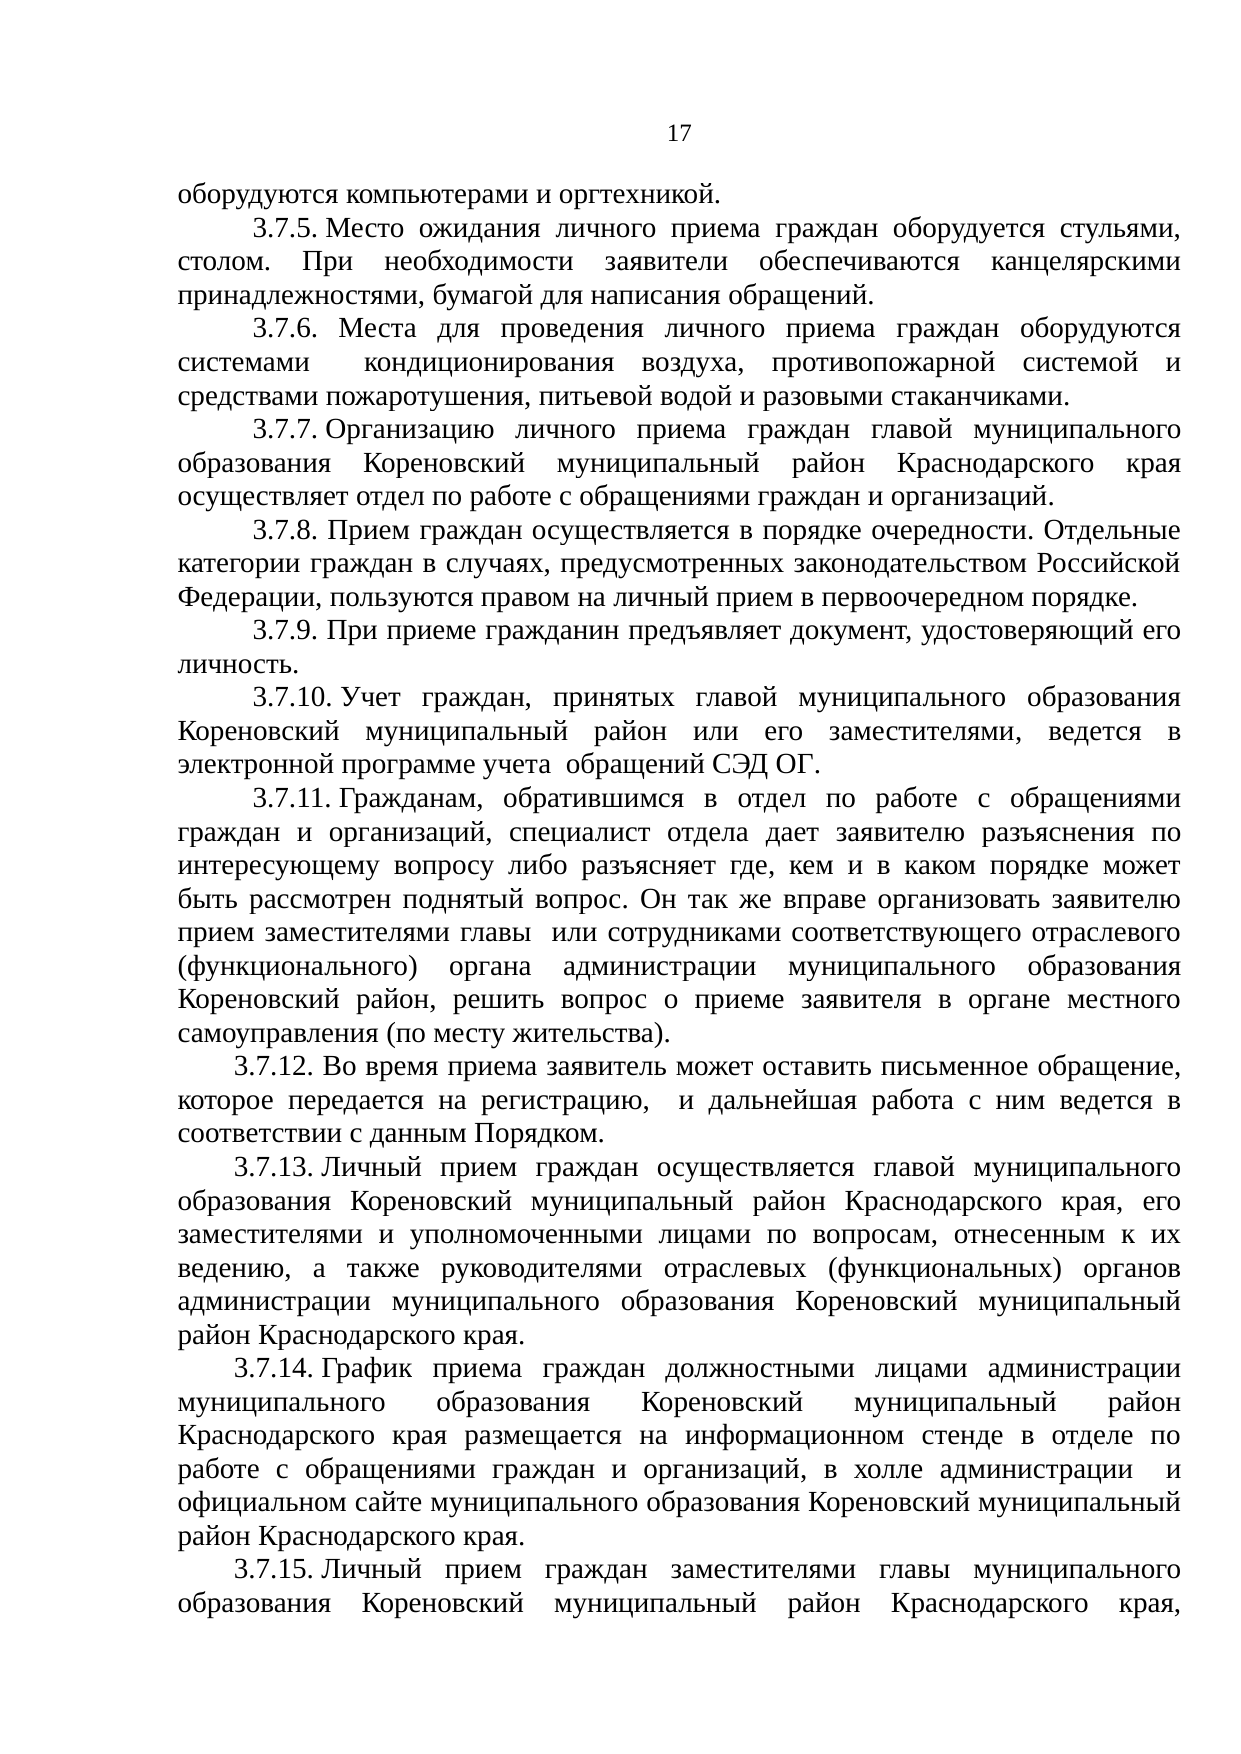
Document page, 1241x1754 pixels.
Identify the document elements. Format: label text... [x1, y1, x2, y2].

text 3.7.9. При приеме гражданин предъявляет документ, удостоверяющий его личность. [177, 612, 1181, 679]
text 3.7.10. Учет граждан, принятых главой муниципального образования Кореновский муниципальный район или его заместителями, ведется в электронной программе учета обращений СЭД ОГ. [177, 679, 1181, 780]
text 3.7.7. Организацию личного приема граждан главой муниципаль­ного образования Кореновский муниципальный район Краснодарского края осуществляет отдел по работе с обращениями граждан и организаций. [177, 411, 1181, 512]
text 3.7.8. Прием граждан осуществляется в порядке очередности. Отдельные категории граждан в случаях, предусмотренных законодательством Российской Федерации, пользуются правом на личный прием в первоочередном порядке. [177, 512, 1181, 612]
text оборудуются компьютерами и оргтехникой. [177, 176, 1181, 210]
text 3.7.6. Места для проведения личного приема граждан оборудуются системами кондиционирования воздуха, противопожарной системой и средствами пожаротушения, питьевой водой и разовыми стаканчиками. [177, 311, 1181, 411]
text 3.7.11. Гражданам, обратившимся в отдел по работе с обращениями граждан и организаций, специалист отдела дает заявителю разъяснения по интересующему вопросу либо разъясняет где, кем и в каком порядке может быть рассмотрен поднятый вопрос. Он так же вправе организовать заявителю прием заместителями главы или сотрудниками соответствующего отраслевого (функционального) органа администрации муниципального образования Кореновский район, решить вопрос о приеме заявителя в органе местного самоуправления (по месту жительства). [177, 780, 1181, 1048]
text 3.7.5. Место ожидания личного приема граждан оборудуется стульями, столом. При необходимости заявители обеспечиваются канцелярскими принадлежностями, бумагой для написания обращений. [177, 210, 1181, 311]
text 3.7.14. График приема граждан должностными лицами администрации муниципаль­ного образования Кореновский муниципальный район Краснодарского края размещается на информационном стенде в отделе по работе с обращениями граждан и организаций, в холле администрации и официальном сайте муниципального образования Кореновский муниципальный район Краснодарского края. [177, 1350, 1181, 1552]
text 3.7.13. Личный прием граждан осуществляется главой муниципального образования Кореновский муниципальный район Краснодарского края, его заместителями и уполномоченными лицами по вопросам, отнесенным к их ведению, а также руководителями отраслевых (функциональных) органов администрации муниципаль­ного образования Кореновский муниципальный район Краснодарского края. [177, 1149, 1181, 1350]
text 3.7.15. Личный прием граждан заместителями главы муниципального образования Кореновский муниципальный район Краснодарского края, [177, 1552, 1181, 1619]
text 3.7.12. Во время приема заявитель может оставить письменное обращение, которое передается на регистрацию, и дальнейшая работа с ним ведется в соответствии с данным Порядком. [177, 1048, 1181, 1149]
